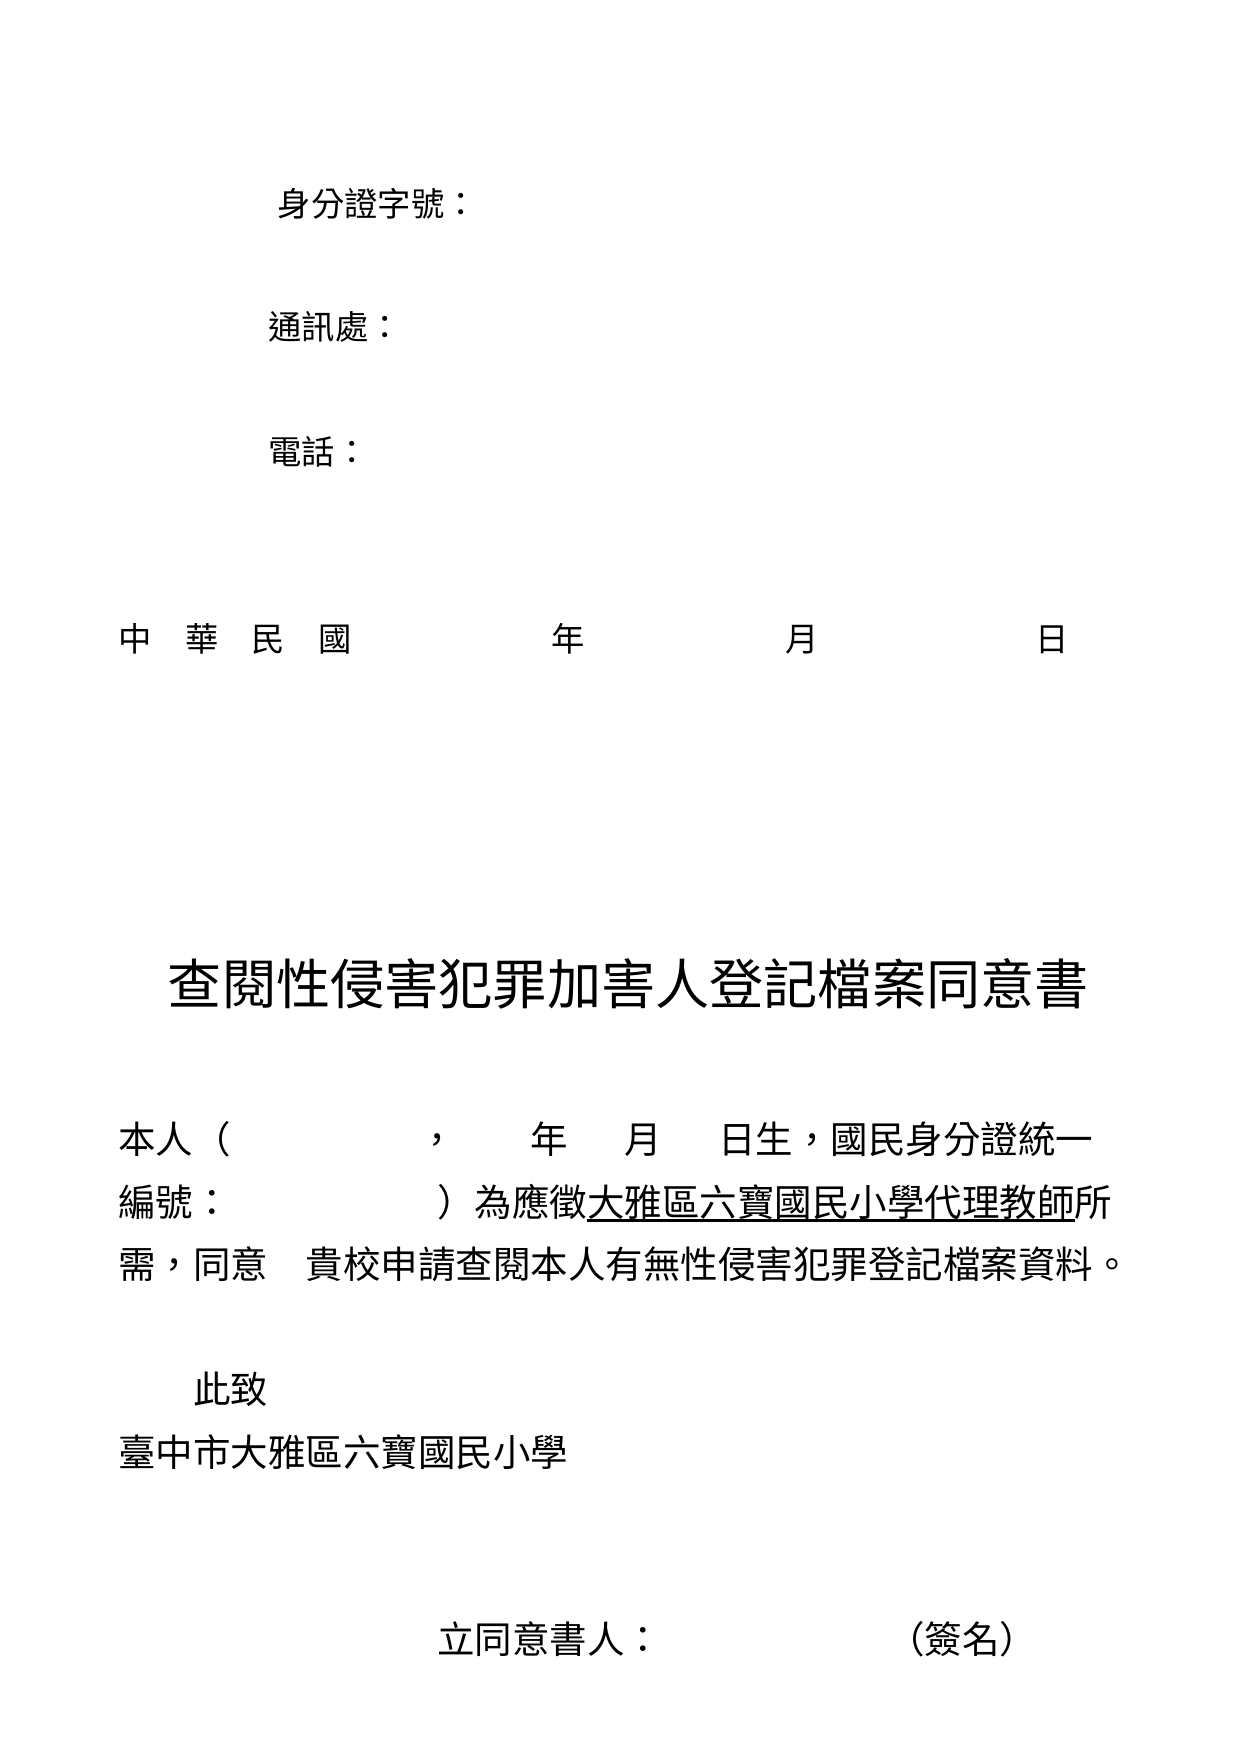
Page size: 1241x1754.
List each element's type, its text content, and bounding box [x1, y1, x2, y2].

text 通訊處： [118, 283, 1122, 346]
text 身分證字號： [118, 158, 1122, 221]
text 查閱性侵害犯罪加害人登記檔案同意書 [118, 908, 1138, 1033]
text 中 華 民 國 年 月 日 [118, 596, 1122, 658]
text 本人（ ， 年 月 日生，國民身分證統一編號： ）為應徵大雅區六寶國民小學代理教師所需，同意 貴校申請查閱本人有無性侵害犯罪登記檔案資料。 [118, 1096, 1122, 1283]
text 此致 [118, 1346, 1122, 1408]
text 臺中市大雅區六寶國民小學 [118, 1408, 1122, 1471]
text 電話： [118, 408, 1122, 471]
text 立同意書人： （簽名） [118, 1596, 1122, 1658]
